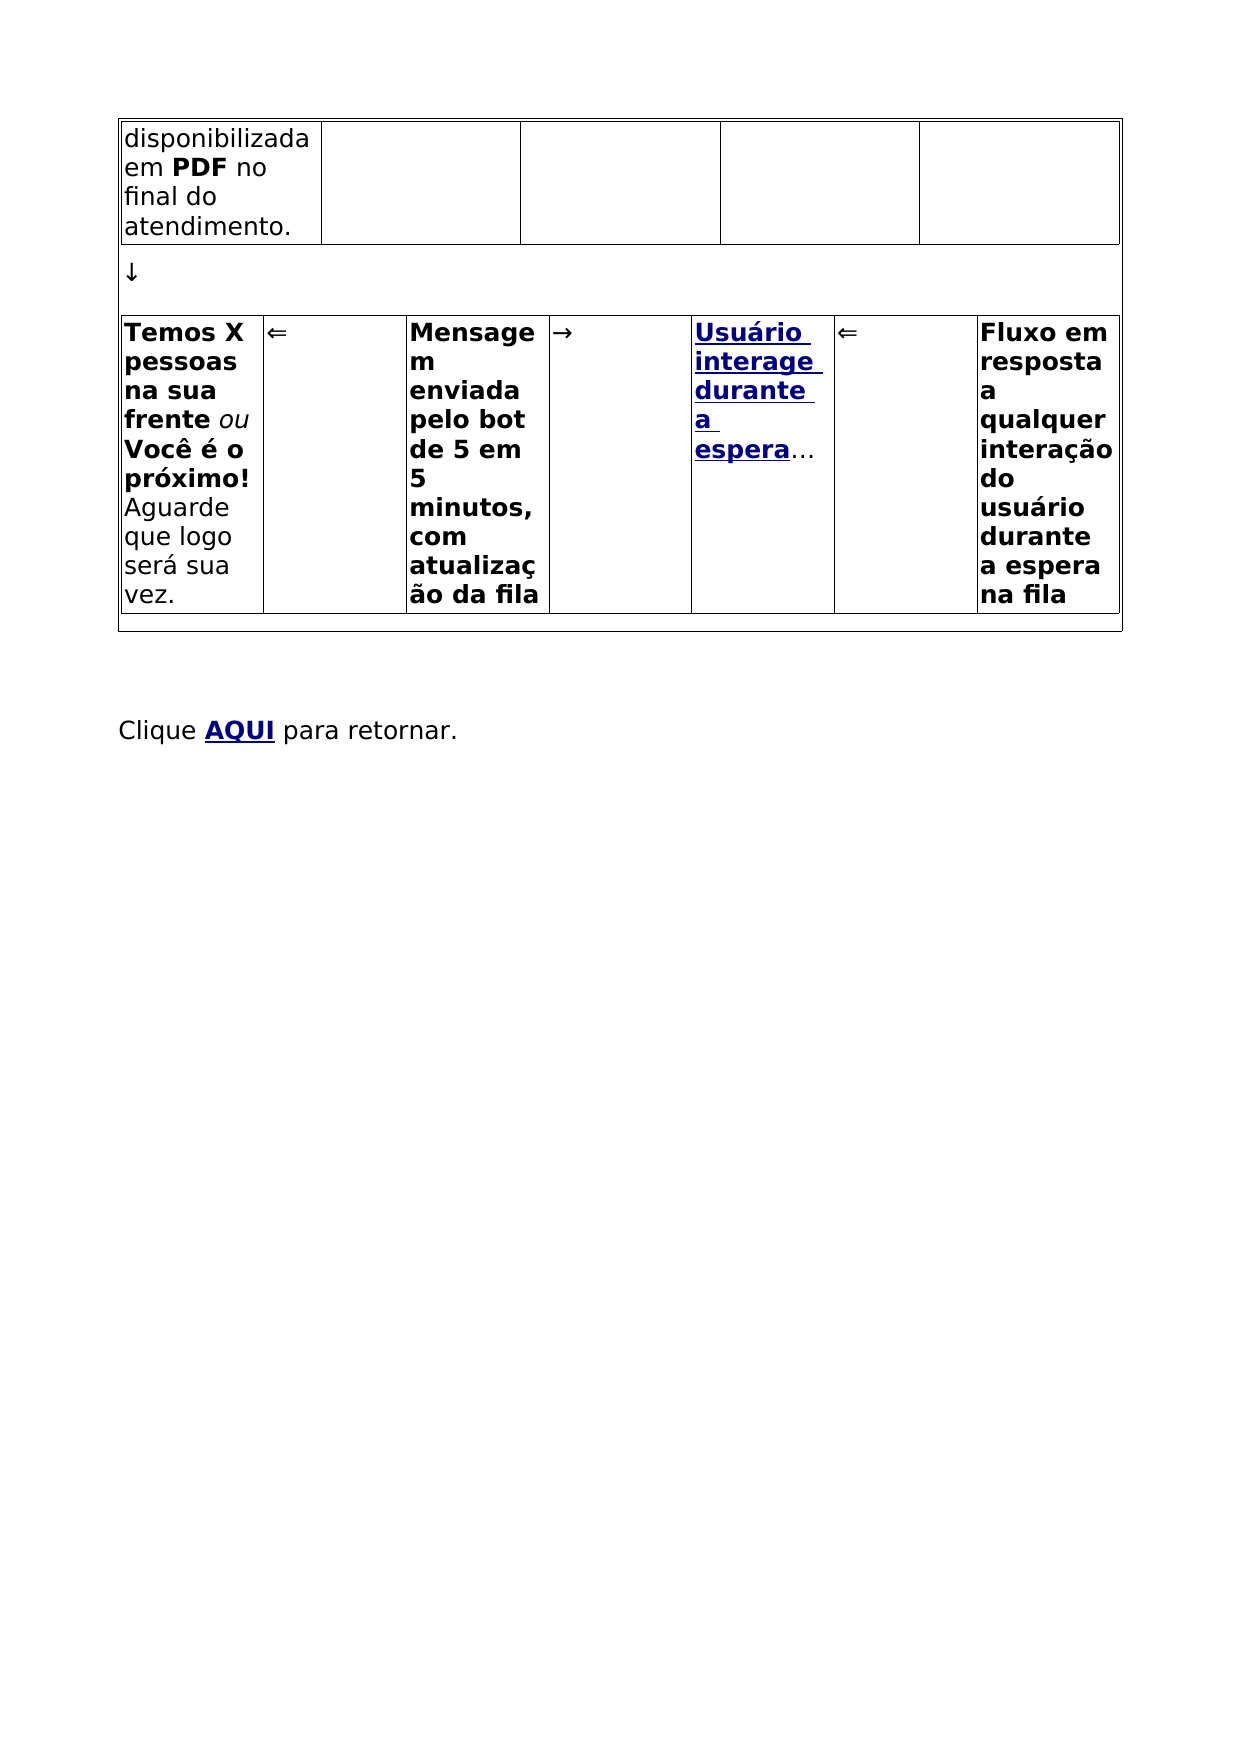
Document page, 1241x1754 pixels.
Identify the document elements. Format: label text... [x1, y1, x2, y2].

table_header Fluxo em resposta a qualquer interação do usuário durante a espera na fila [978, 316, 1119, 613]
table_header Temos X pessoas na sua frente ou Você é o próximo! Aguarde que logo será sua vez. [122, 316, 263, 613]
table_header [521, 122, 720, 244]
table_header [920, 122, 1119, 244]
table_header ↓ [119, 119, 1122, 631]
table_header ⇐ [835, 316, 977, 613]
table_header [322, 122, 520, 244]
table_header ⇐ [264, 316, 406, 613]
table_header → [550, 316, 691, 613]
table_header Mensagem enviada pelo bot de 5 em 5 minutos, com atualização da fila [407, 316, 549, 613]
table_header disponibilizada em PDF no final do atendimento. [122, 122, 321, 244]
table_header [721, 122, 919, 244]
table_header Usuário interage durante a espera… [692, 316, 834, 613]
text Clique AQUI para retornar. [118, 716, 1122, 745]
